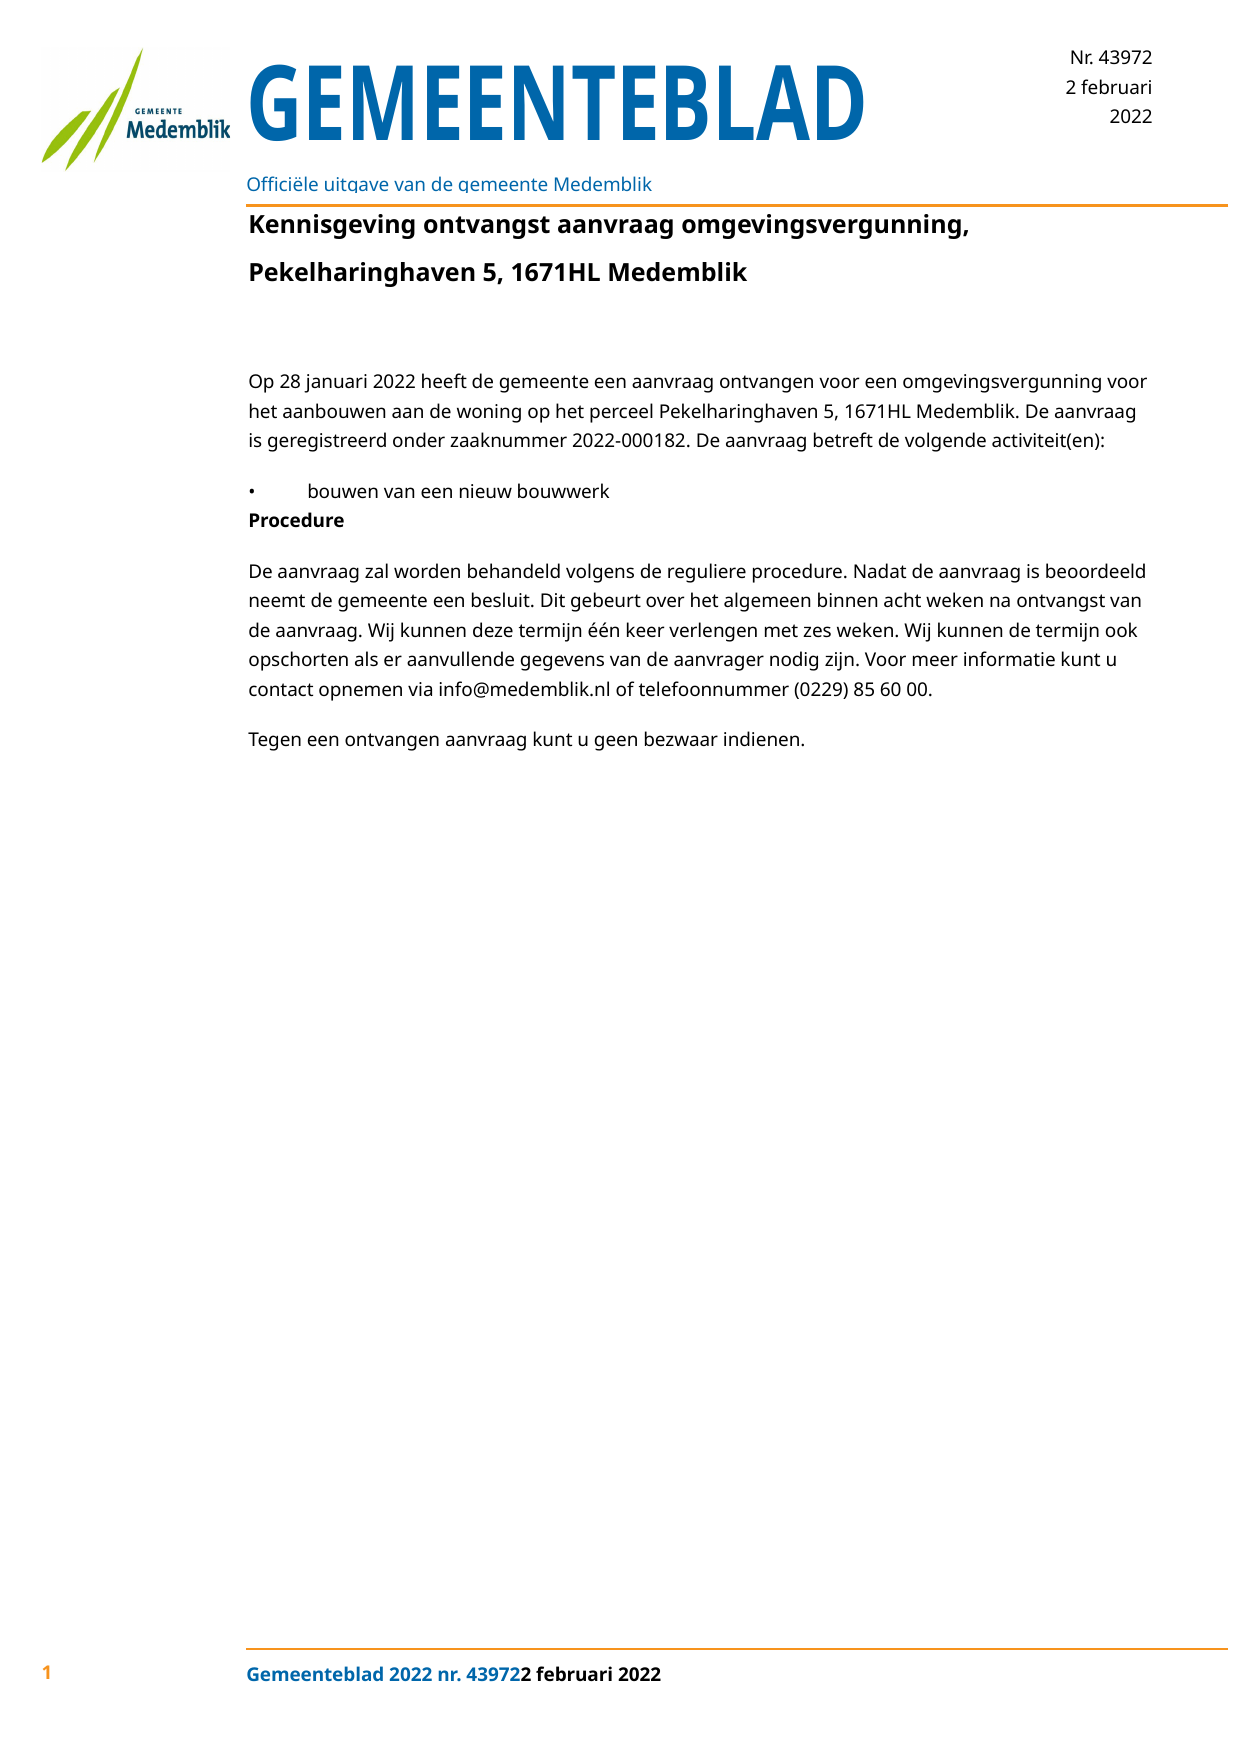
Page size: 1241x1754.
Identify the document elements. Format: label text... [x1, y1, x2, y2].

picture [41, 47, 231, 172]
text Op 28 januari 2022 heeft de gemeente een aanvraag ontvangen voor een omgevingsvergunning voor het aanbouwen aan de woning op het perceel Pekelharinghaven 5, 1671HL Medemblik. De aanvraag is geregistreerd onder zaaknummer 2022-000182. De aanvraag betreft de volgende activiteit(en): [248, 368, 1152, 453]
text De aanvraag zal worden behandeld volgens de reguliere procedure. Nadat de aanvraag is beoordeeld neemt de gemeente een besluit. Dit gebeurt over het algemeen binnen acht weken na ontvangst van de aanvraag. Wij kunnen deze termijn één keer verlengen met zes weken. Wij kunnen de termijn ook opschorten als er aanvullende gegevens van de aanvrager nodig zijn. Voor meer informatie kunt u contact opnemen via info@medemblik.nl of telefoonnummer (0229) 85 60 00. [248, 558, 1152, 702]
text Kennisgeving ontvangst aanvraag omgevingsvergunning, Pekelharinghaven 5, 1671HL Medemblik [248, 207, 1152, 288]
text Procedure [248, 507, 1152, 533]
list bouwen van een nieuw bouwwerk [248, 478, 1152, 504]
text Tegen een ontvangen aanvraag kunt u geen bezwaar indienen. [248, 727, 1152, 752]
